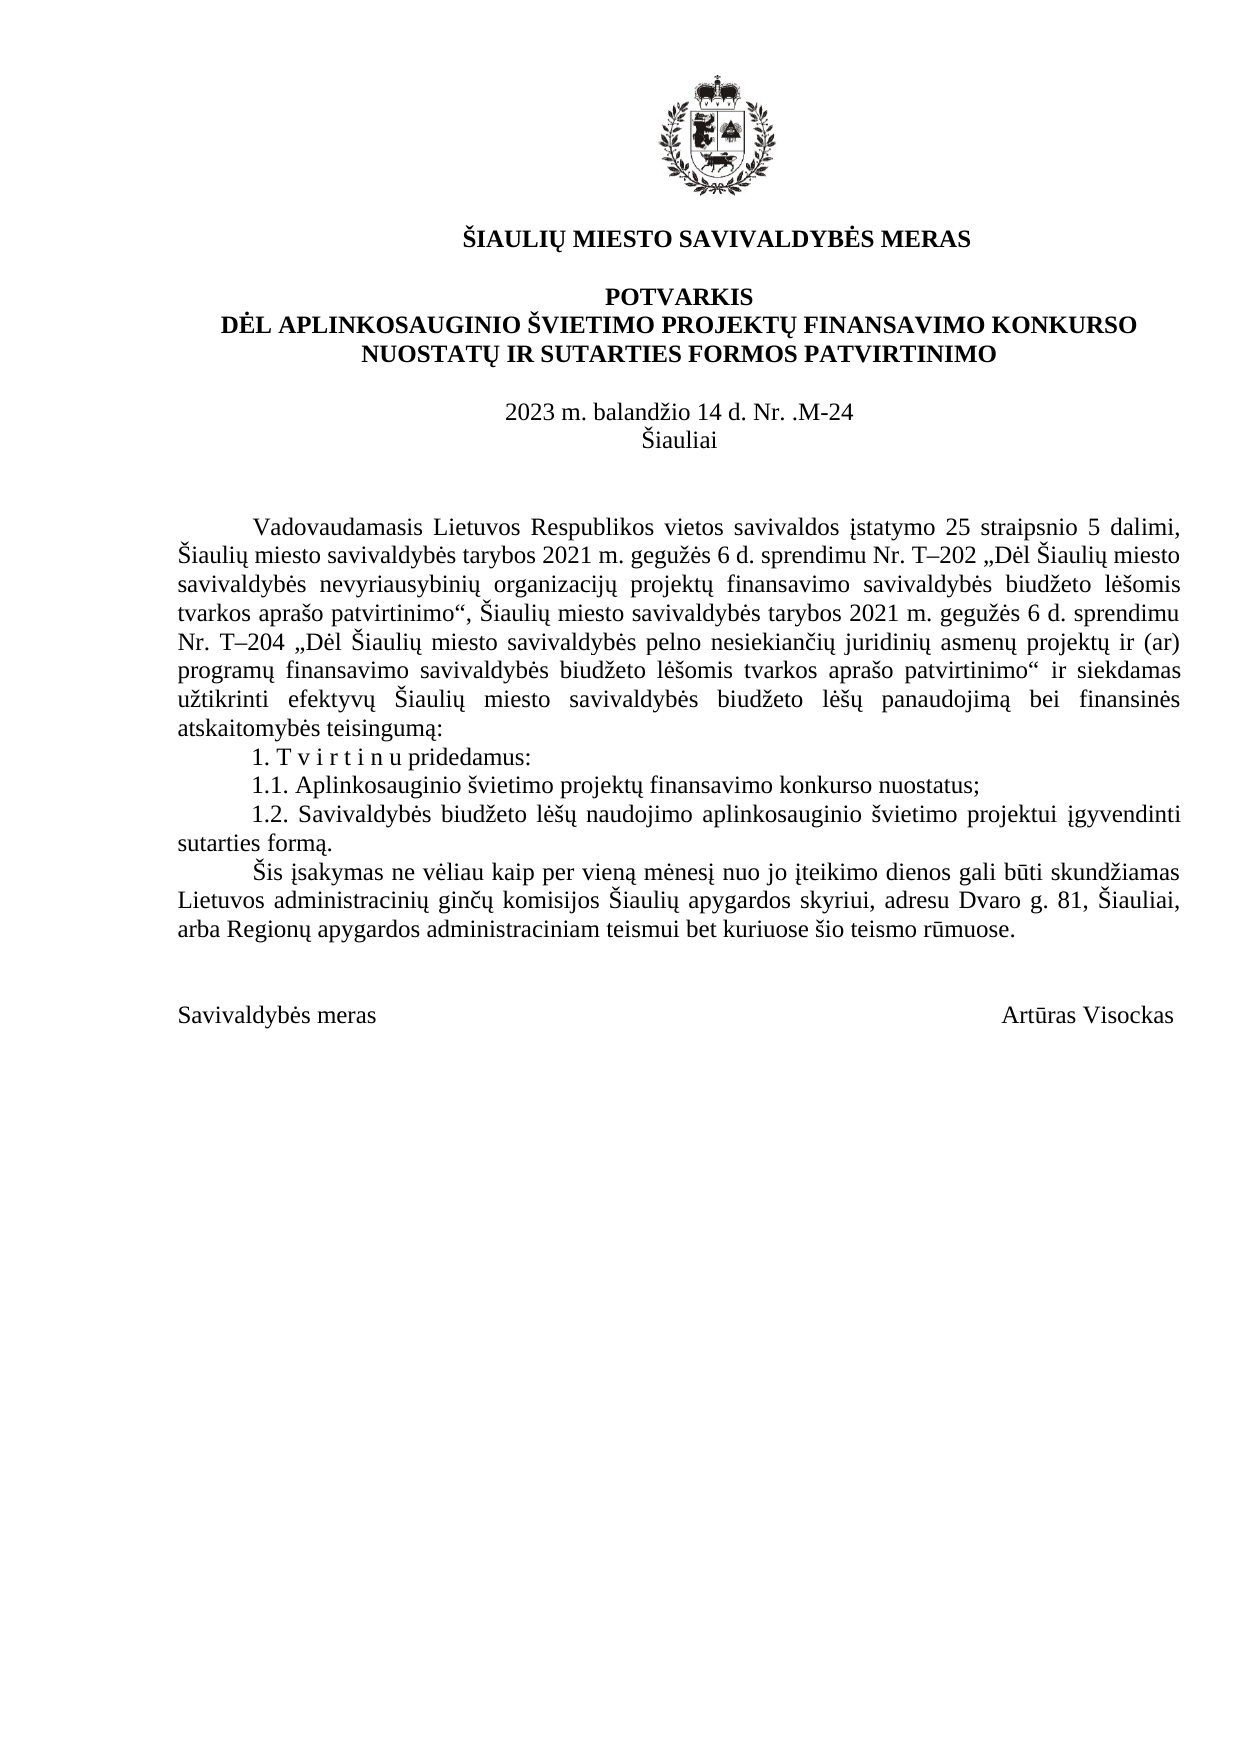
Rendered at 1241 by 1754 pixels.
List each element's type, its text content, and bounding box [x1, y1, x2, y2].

text DĖL APLINKOSAUGINIO ŠVIETIMO PROJEKTŲ FINANSAVIMO KONKURSO NUOSTATŲ IR SUTARTIES FORMOS PATVIRTINIMO [177, 310, 1181, 368]
text Savivaldybės meras Artūras Visockas [177, 1000, 1181, 1029]
subtitle ŠIAULIŲ MIESTO SAVIVALDYBĖS MERAS [177, 224, 1181, 253]
text 2023 m. balandžio 14 d. Nr. .M-24 [177, 397, 1181, 425]
text 1.1. Aplinkosauginio švietimo projektų finansavimo konkurso nuostatus; [177, 770, 1181, 799]
text POTVARKIS [177, 282, 1181, 310]
text 1.2. Savivaldybės biudžeto lėšų naudojimo aplinkosauginio švietimo projektui įgyvendinti sutarties formą. [177, 799, 1181, 857]
text Šis įsakymas ne vėliau kaip per vieną mėnesį nuo jo įteikimo dienos gali būti skundžiamas Lietuvos administracinių ginčų komisijos Šiaulių apygardos skyriui, adresu Dvaro g. 81, Šiauliai, arba Regionų apygardos administraciniam teismui bet kuriuose šio teismo rūmuose. [177, 857, 1181, 943]
text 1. T v i r t i n u pridedamus: [177, 742, 1181, 770]
text Vadovaudamasis Lietuvos Respublikos vietos savivaldos įstatymo 25 straipsnio 5 dalimi, Šiaulių miesto savivaldybės tarybos 2021 m. gegužės 6 d. sprendimu Nr. T–202 „Dėl Šiaulių miesto savivaldybės nevyriausybinių organizacijų projektų finansavimo savivaldybės biudžeto lėšomis tvarkos aprašo patvirtinimo“, Šiaulių miesto savivaldybės tarybos 2021 m. gegužės 6 d. sprendimu Nr. T–204 „Dėl Šiaulių miesto savivaldybės pelno nesiekiančių juridinių asmenų projektų ir (ar) programų finansavimo savivaldybės biudžeto lėšomis tvarkos aprašo patvirtinimo“ ir siekdamas užtikrinti efektyvų Šiaulių miesto savivaldybės biudžeto lėšų panaudojimą bei finansinės atskaitomybės teisingumą: [177, 512, 1181, 742]
text Šiauliai [177, 425, 1181, 454]
